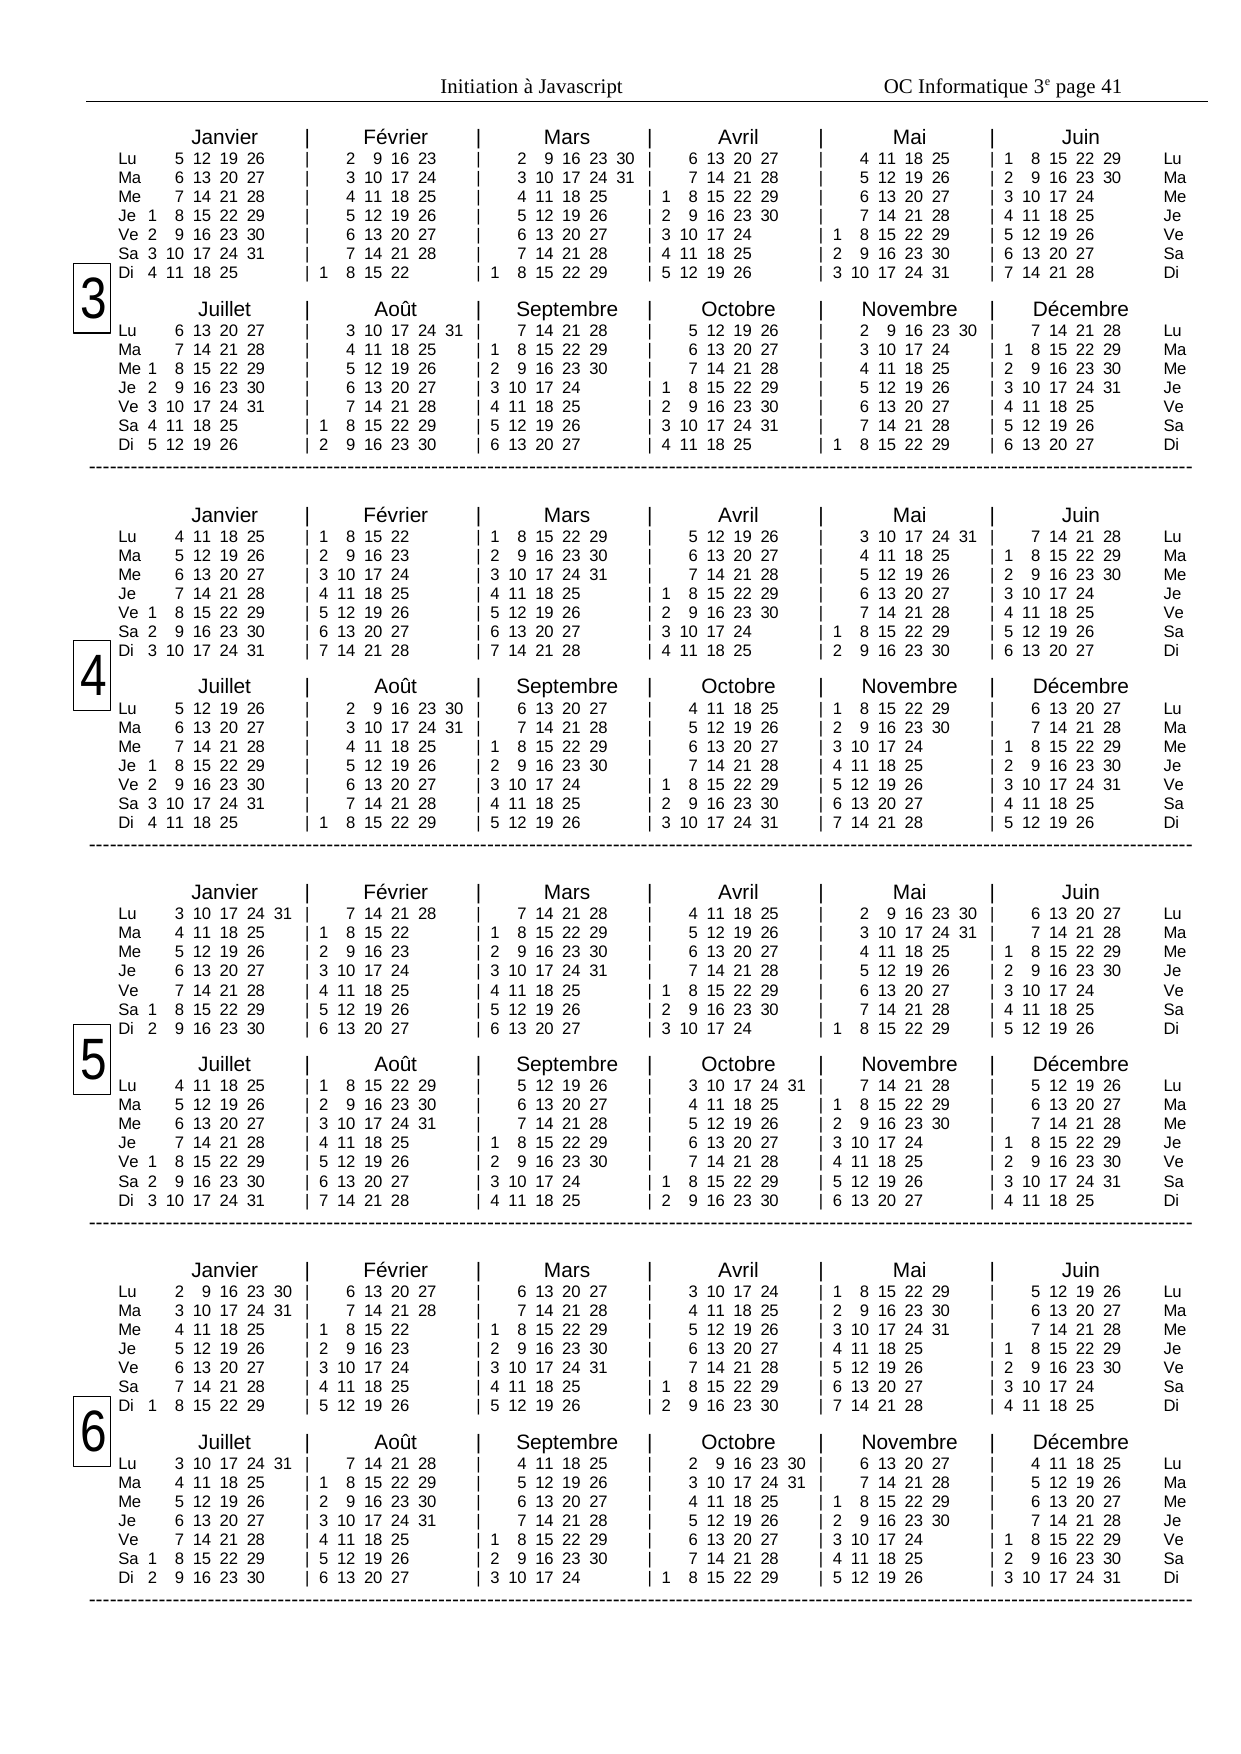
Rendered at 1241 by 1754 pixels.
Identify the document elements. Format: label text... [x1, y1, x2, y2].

text Lu 4 11 18 25 | 1 8 15 22 29 | 5 12 19 26 | 3 10 17 24 31 | 7 14 21 28 | 5 12 19 26 Lu [111, 1076, 1205, 1095]
text Juillet | Août | Septembre | Octobre | Novembre | Décembre [111, 297, 1205, 321]
text Je 6 13 20 27 | 3 10 17 24 | 3 10 17 24 31 | 7 14 21 28 | 5 12 19 26 | 2 9 16 23 30 Je [88, 961, 1205, 980]
text Ma 6 13 20 27 | 3 10 17 24 | 3 10 17 24 31 | 7 14 21 28 | 5 12 19 26 | 2 9 16 23 30 Ma [88, 168, 1205, 187]
text Sa 1 8 15 22 29 | 5 12 19 26 | 5 12 19 26 | 2 9 16 23 30 | 7 14 21 28 | 4 11 18 25 Sa [88, 999, 1205, 1018]
text Je 2 9 16 23 30 | 6 13 20 27 | 3 10 17 24 | 1 8 15 22 29 | 5 12 19 26 | 3 10 17 24 31 Je [88, 378, 1205, 397]
text -------------------------------------------------------------------------------------------------------------------------------------------------------------- [88, 832, 1205, 856]
text Ma 5 12 19 26 | 2 9 16 23 | 2 9 16 23 30 | 6 13 20 27 | 4 11 18 25 | 1 8 15 22 29 Ma [88, 546, 1205, 565]
text Me 7 14 21 28 | 4 11 18 25 | 4 11 18 25 | 1 8 15 22 29 | 6 13 20 27 | 3 10 17 24 Me [88, 187, 1205, 206]
text Juillet | Août | Septembre | Octobre | Novembre | Décembre [111, 1430, 1205, 1454]
text Sa 7 14 21 28 | 4 11 18 25 | 4 11 18 25 | 1 8 15 22 29 | 6 13 20 27 | 3 10 17 24 Sa [88, 1377, 1205, 1396]
text Lu 6 13 20 27 | 3 10 17 24 31 | 7 14 21 28 | 5 12 19 26 | 2 9 16 23 30 | 7 14 21 28 Lu [88, 321, 1205, 340]
text Di 5 12 19 26 | 2 9 16 23 30 | 6 13 20 27 | 4 11 18 25 | 1 8 15 22 29 | 6 13 20 27 Di [88, 435, 1205, 454]
text Je 7 14 21 28 | 4 11 18 25 | 4 11 18 25 | 1 8 15 22 29 | 6 13 20 27 | 3 10 17 24 Je [88, 584, 1205, 603]
text Janvier | Février | Mars | Avril | Mai | Juin [88, 125, 1205, 149]
text Lu 3 10 17 24 31 | 7 14 21 28 | 7 14 21 28 | 4 11 18 25 | 2 9 16 23 30 | 6 13 20 27 Lu [88, 904, 1205, 923]
text Me 6 13 20 27 | 3 10 17 24 | 3 10 17 24 31 | 7 14 21 28 | 5 12 19 26 | 2 9 16 23 30 Me [88, 565, 1205, 584]
text Ma 5 12 19 26 | 2 9 16 23 30 | 6 13 20 27 | 4 11 18 25 | 1 8 15 22 29 | 6 13 20 27 Ma [88, 1095, 1205, 1114]
text Juillet | Août | Septembre | Octobre | Novembre | Décembre [111, 674, 1205, 698]
text Di 1 8 15 22 29 | 5 12 19 26 | 5 12 19 26 | 2 9 16 23 30 | 7 14 21 28 | 4 11 18 25 Di [111, 1396, 1205, 1415]
text Ma 6 13 20 27 | 3 10 17 24 31 | 7 14 21 28 | 5 12 19 26 | 2 9 16 23 30 | 7 14 21 28 Ma [88, 718, 1205, 737]
text Di 2 9 16 23 30 | 6 13 20 27 | 6 13 20 27 | 3 10 17 24 | 1 8 15 22 29 | 5 12 19 26 Di [88, 1018, 1205, 1038]
text Me 7 14 21 28 | 4 11 18 25 | 1 8 15 22 29 | 6 13 20 27 | 3 10 17 24 | 1 8 15 22 29 Me [88, 737, 1205, 756]
text Juillet | Août | Septembre | Octobre | Novembre | Décembre [111, 1052, 1205, 1076]
text Lu 4 11 18 25 | 1 8 15 22 | 1 8 15 22 29 | 5 12 19 26 | 3 10 17 24 31 | 7 14 21 28 Lu [88, 527, 1205, 546]
text Lu 5 12 19 26 | 2 9 16 23 | 2 9 16 23 30 | 6 13 20 27 | 4 11 18 25 | 1 8 15 22 29 Lu [88, 149, 1205, 168]
text Ve 2 9 16 23 30 | 6 13 20 27 | 6 13 20 27 | 3 10 17 24 | 1 8 15 22 29 | 5 12 19 26 Ve [88, 225, 1205, 244]
text Lu 2 9 16 23 30 | 6 13 20 27 | 6 13 20 27 | 3 10 17 24 | 1 8 15 22 29 | 5 12 19 26 Lu [88, 1282, 1205, 1301]
text Sa 3 10 17 24 31 | 7 14 21 28 | 7 14 21 28 | 4 11 18 25 | 2 9 16 23 30 | 6 13 20 27 Sa [88, 244, 1205, 263]
text Me 5 12 19 26 | 2 9 16 23 30 | 6 13 20 27 | 4 11 18 25 | 1 8 15 22 29 | 6 13 20 27 Me [88, 1492, 1205, 1511]
text Me 6 13 20 27 | 3 10 17 24 31 | 7 14 21 28 | 5 12 19 26 | 2 9 16 23 30 | 7 14 21 28 Me [88, 1114, 1205, 1133]
text Janvier | Février | Mars | Avril | Mai | Juin [88, 1258, 1205, 1282]
text Je 7 14 21 28 | 4 11 18 25 | 1 8 15 22 29 | 6 13 20 27 | 3 10 17 24 | 1 8 15 22 29 Je [88, 1133, 1205, 1152]
text Di 3 10 17 24 31 | 7 14 21 28 | 7 14 21 28 | 4 11 18 25 | 2 9 16 23 30 | 6 13 20 27 Di [111, 641, 1205, 660]
text Ve 7 14 21 28 | 4 11 18 25 | 4 11 18 25 | 1 8 15 22 29 | 6 13 20 27 | 3 10 17 24 Ve [88, 980, 1205, 999]
text -------------------------------------------------------------------------------------------------------------------------------------------------------------- [88, 1587, 1205, 1611]
text Ve 1 8 15 22 29 | 5 12 19 26 | 2 9 16 23 30 | 7 14 21 28 | 4 11 18 25 | 2 9 16 23 30 Ve [88, 1152, 1205, 1171]
text Janvier | Février | Mars | Avril | Mai | Juin [88, 880, 1205, 904]
text Di 4 11 18 25 | 1 8 15 22 29 | 5 12 19 26 | 3 10 17 24 31 | 7 14 21 28 | 5 12 19 26 Di [88, 813, 1205, 832]
text -------------------------------------------------------------------------------------------------------------------------------------------------------------- [88, 1209, 1205, 1234]
text Ve 2 9 16 23 30 | 6 13 20 27 | 3 10 17 24 | 1 8 15 22 29 | 5 12 19 26 | 3 10 17 24 31 Ve [88, 775, 1205, 794]
text Ve 1 8 15 22 29 | 5 12 19 26 | 5 12 19 26 | 2 9 16 23 30 | 7 14 21 28 | 4 11 18 25 Ve [88, 603, 1205, 622]
text Je 1 8 15 22 29 | 5 12 19 26 | 5 12 19 26 | 2 9 16 23 30 | 7 14 21 28 | 4 11 18 25 Je [88, 206, 1205, 225]
text Me 5 12 19 26 | 2 9 16 23 | 2 9 16 23 30 | 6 13 20 27 | 4 11 18 25 | 1 8 15 22 29 Me [88, 942, 1205, 961]
text Ve 7 14 21 28 | 4 11 18 25 | 1 8 15 22 29 | 6 13 20 27 | 3 10 17 24 | 1 8 15 22 29 Ve [88, 1530, 1205, 1549]
text Sa 2 9 16 23 30 | 6 13 20 27 | 6 13 20 27 | 3 10 17 24 | 1 8 15 22 29 | 5 12 19 26 Sa [88, 622, 1205, 641]
text Ve 3 10 17 24 31 | 7 14 21 28 | 4 11 18 25 | 2 9 16 23 30 | 6 13 20 27 | 4 11 18 25 Ve [88, 397, 1205, 416]
text Sa 3 10 17 24 31 | 7 14 21 28 | 4 11 18 25 | 2 9 16 23 30 | 6 13 20 27 | 4 11 18 25 Sa [88, 794, 1205, 813]
text Di 4 11 18 25 | 1 8 15 22 | 1 8 15 22 29 | 5 12 19 26 | 3 10 17 24 31 | 7 14 21 28 Di [111, 263, 1205, 282]
text Sa 4 11 18 25 | 1 8 15 22 29 | 5 12 19 26 | 3 10 17 24 31 | 7 14 21 28 | 5 12 19 26 Sa [88, 416, 1205, 435]
text Ma 4 11 18 25 | 1 8 15 22 | 1 8 15 22 29 | 5 12 19 26 | 3 10 17 24 31 | 7 14 21 28 Ma [88, 923, 1205, 942]
text Lu 5 12 19 26 | 2 9 16 23 30 | 6 13 20 27 | 4 11 18 25 | 1 8 15 22 29 | 6 13 20 27 Lu [88, 698, 1205, 718]
text Me 4 11 18 25 | 1 8 15 22 | 1 8 15 22 29 | 5 12 19 26 | 3 10 17 24 31 | 7 14 21 28 Me [88, 1320, 1205, 1339]
text Ve 6 13 20 27 | 3 10 17 24 | 3 10 17 24 31 | 7 14 21 28 | 5 12 19 26 | 2 9 16 23 30 Ve [88, 1358, 1205, 1377]
text Ma 3 10 17 24 31 | 7 14 21 28 | 7 14 21 28 | 4 11 18 25 | 2 9 16 23 30 | 6 13 20 27 Ma [88, 1301, 1205, 1320]
text Je 6 13 20 27 | 3 10 17 24 31 | 7 14 21 28 | 5 12 19 26 | 2 9 16 23 30 | 7 14 21 28 Je [88, 1511, 1205, 1530]
text Lu 3 10 17 24 31 | 7 14 21 28 | 4 11 18 25 | 2 9 16 23 30 | 6 13 20 27 | 4 11 18 25 Lu [88, 1454, 1205, 1473]
text Je 1 8 15 22 29 | 5 12 19 26 | 2 9 16 23 30 | 7 14 21 28 | 4 11 18 25 | 2 9 16 23 30 Je [88, 756, 1205, 775]
text Ma 7 14 21 28 | 4 11 18 25 | 1 8 15 22 29 | 6 13 20 27 | 3 10 17 24 | 1 8 15 22 29 Ma [88, 340, 1205, 359]
text Ma 4 11 18 25 | 1 8 15 22 29 | 5 12 19 26 | 3 10 17 24 31 | 7 14 21 28 | 5 12 19 26 Ma [88, 1473, 1205, 1492]
text -------------------------------------------------------------------------------------------------------------------------------------------------------------- [88, 454, 1205, 478]
text Sa 2 9 16 23 30 | 6 13 20 27 | 3 10 17 24 | 1 8 15 22 29 | 5 12 19 26 | 3 10 17 24 31 Sa [88, 1171, 1205, 1191]
text Di 3 10 17 24 31 | 7 14 21 28 | 4 11 18 25 | 2 9 16 23 30 | 6 13 20 27 | 4 11 18 25 Di [88, 1191, 1205, 1209]
text Me 1 8 15 22 29 | 5 12 19 26 | 2 9 16 23 30 | 7 14 21 28 | 4 11 18 25 | 2 9 16 23 30 Me [88, 359, 1205, 378]
text Sa 1 8 15 22 29 | 5 12 19 26 | 2 9 16 23 30 | 7 14 21 28 | 4 11 18 25 | 2 9 16 23 30 Sa [88, 1549, 1205, 1568]
text Di 2 9 16 23 30 | 6 13 20 27 | 3 10 17 24 | 1 8 15 22 29 | 5 12 19 26 | 3 10 17 24 31 Di [88, 1568, 1205, 1587]
text Janvier | Février | Mars | Avril | Mai | Juin [88, 502, 1205, 527]
text Je 5 12 19 26 | 2 9 16 23 | 2 9 16 23 30 | 6 13 20 27 | 4 11 18 25 | 1 8 15 22 29 Je [88, 1339, 1205, 1358]
